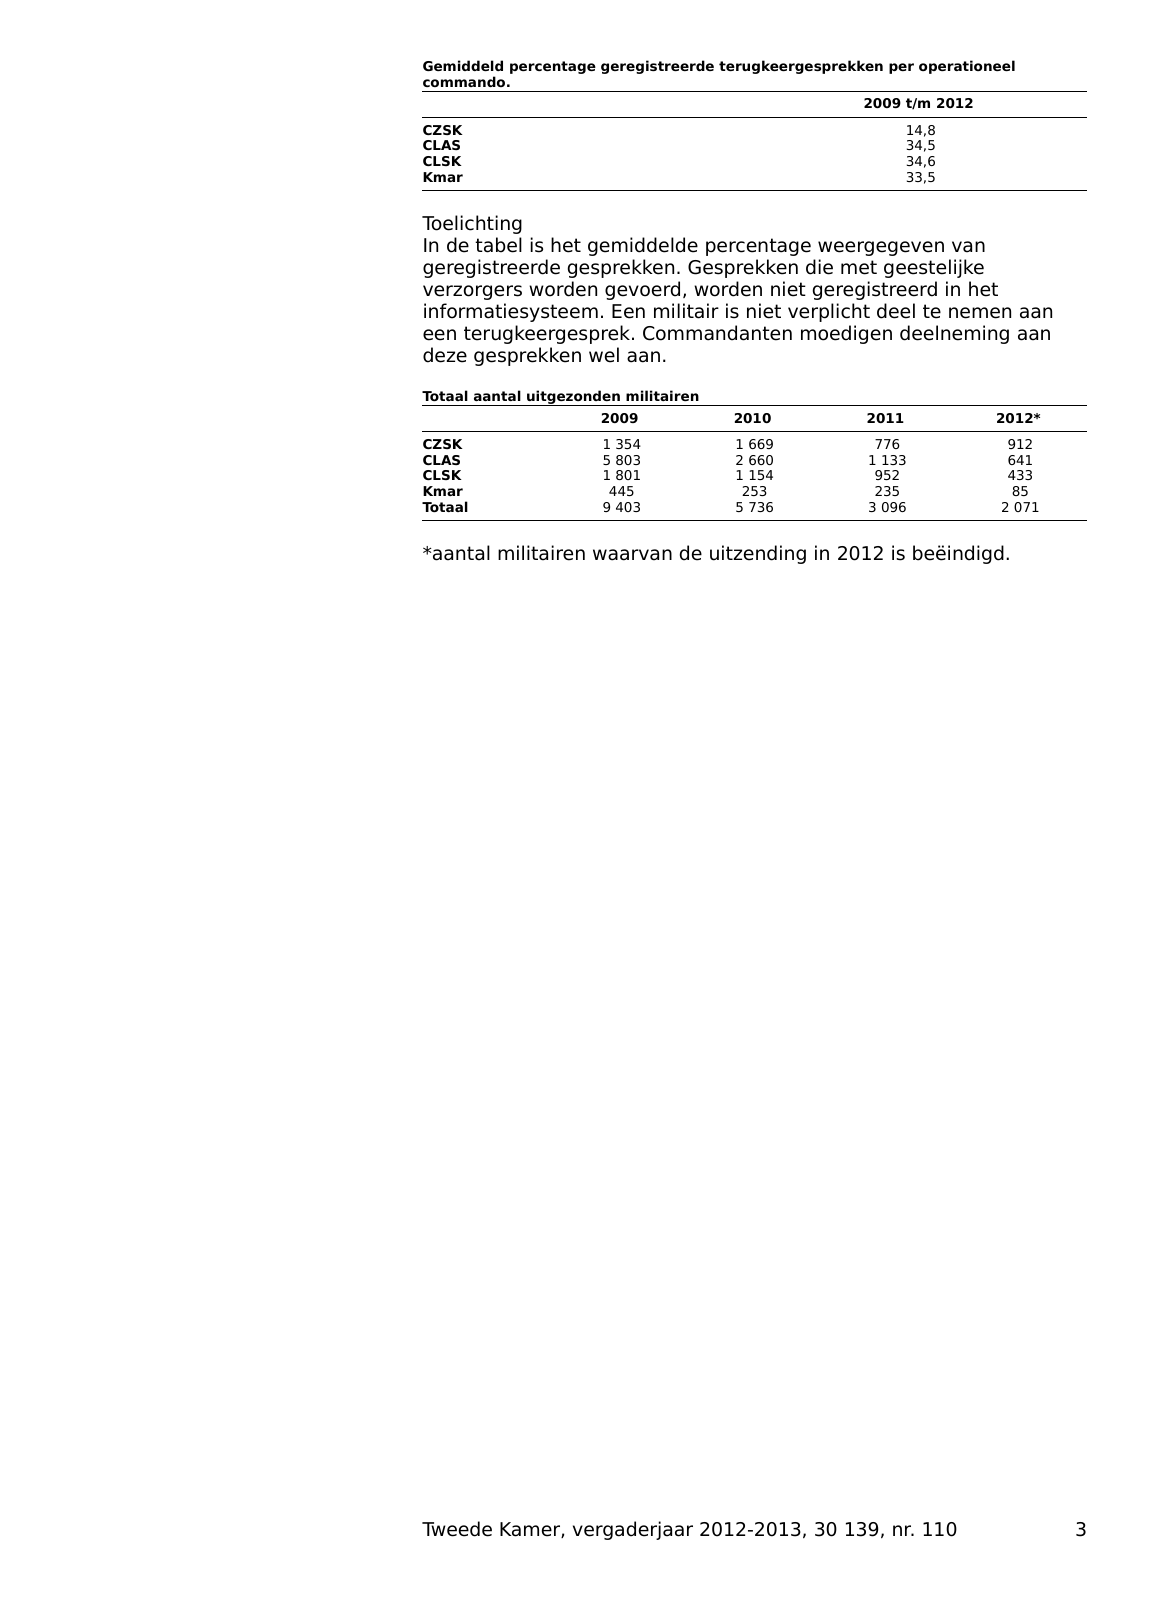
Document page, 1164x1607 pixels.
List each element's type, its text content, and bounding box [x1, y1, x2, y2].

table_cell 2009 [555, 406, 688, 431]
table_cell 641 [954, 452, 1087, 468]
table_cell 2009 t/m 2012 [754, 92, 1087, 117]
table_cell CZSK [422, 432, 555, 452]
table_cell 776 [821, 432, 954, 452]
table_cell 433 [954, 468, 1087, 484]
table_cell CZSK [422, 118, 754, 138]
table_cell CLAS [422, 138, 754, 154]
table_cell [422, 406, 555, 431]
table_cell CLAS [422, 452, 555, 468]
table_cell 9 403 [555, 500, 688, 520]
table_cell 5 803 [555, 452, 688, 468]
table_cell 1 669 [688, 432, 821, 452]
table_cell CLSK [422, 468, 555, 484]
table_cell 85 [954, 484, 1087, 499]
table_cell 34,6 [754, 154, 1087, 169]
table_cell Kmar [422, 170, 754, 190]
table_cell 2 660 [688, 452, 821, 468]
text *aantal militairen waarvan de uitzending in 2012 is beëindigd. [422, 543, 1087, 565]
table_cell 1 154 [688, 468, 821, 484]
table_cell 2010 [688, 406, 821, 431]
table_cell CLSK [422, 154, 754, 169]
table_cell 2 071 [954, 500, 1087, 520]
table_cell [422, 92, 754, 117]
table_cell 34,5 [754, 138, 1087, 154]
table_cell 3 096 [821, 500, 954, 520]
text In de tabel is het gemiddelde percentage weergegeven van geregistreerde gesprekken. Gesprekken die met geestelijke verzorgers worden gevoerd, worden niet geregistreerd in het informatiesysteem. Een militair is niet verplicht deel te nemen aan een terugkeergesprek. Commandanten moedigen deelneming aan deze gesprekken wel aan. [422, 235, 1087, 367]
table_cell 1 133 [821, 452, 954, 468]
table_cell 1 801 [555, 468, 688, 484]
table_cell 2011 [821, 406, 954, 431]
table_cell 14,8 [754, 118, 1087, 138]
table_cell Kmar [422, 484, 555, 499]
table_cell 445 [555, 484, 688, 499]
table_cell 1 354 [555, 432, 688, 452]
table_cell 5 736 [688, 500, 821, 520]
table_cell 2012* [954, 406, 1087, 431]
table_cell Totaal [422, 500, 555, 520]
table_cell 253 [688, 484, 821, 499]
table_cell 33,5 [754, 170, 1087, 190]
table_header Gemiddeld percentage geregistreerde terugkeergesprekken per operationeel commando. [422, 59, 1087, 91]
table_header Totaal aantal uitgezonden militairen [422, 389, 1087, 405]
table_cell 952 [821, 468, 954, 484]
table_cell 912 [954, 432, 1087, 452]
table_cell 235 [821, 484, 954, 499]
text Toelichting [422, 213, 1087, 235]
